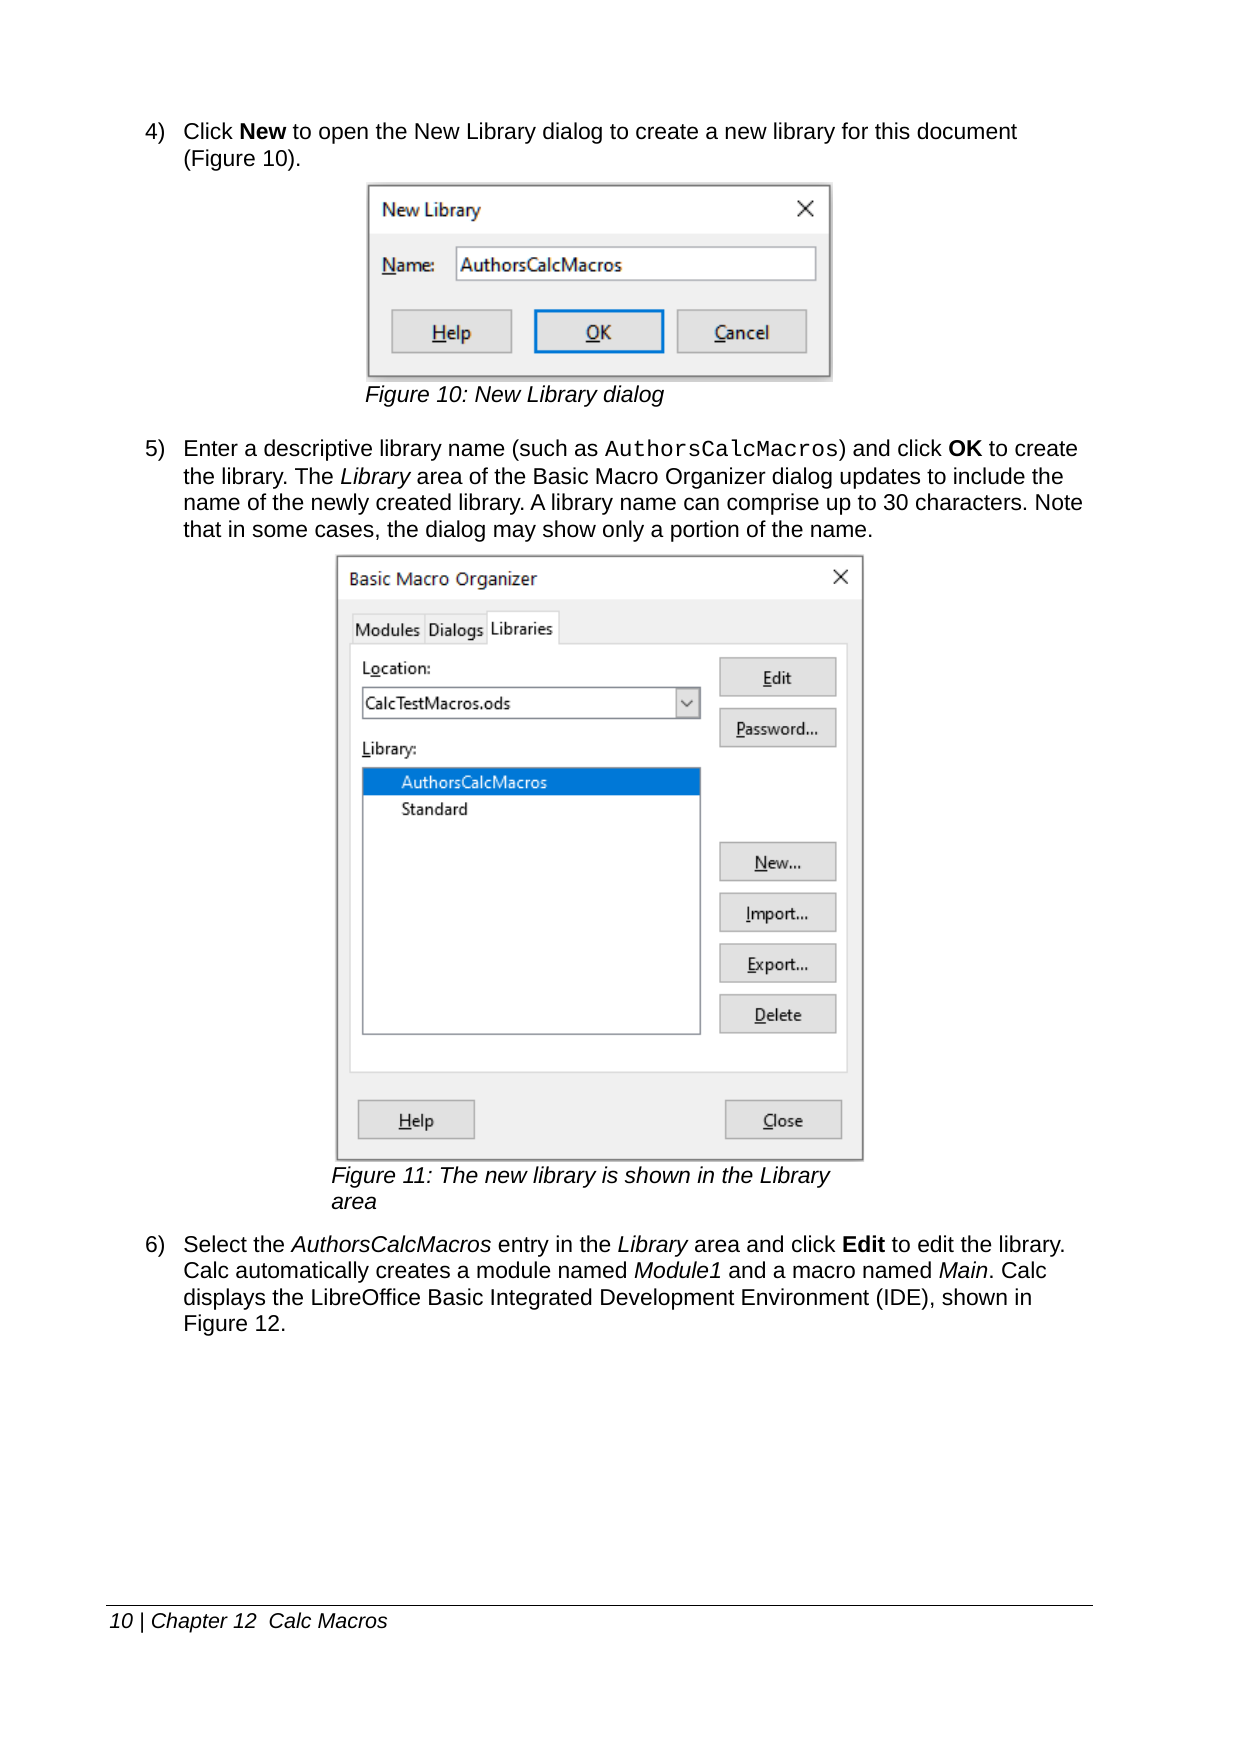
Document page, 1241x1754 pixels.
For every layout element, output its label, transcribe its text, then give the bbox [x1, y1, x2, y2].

picture [334, 554, 865, 1162]
list Select the AuthorsCalcMacros entry in the Library area and click Edit to edit the library. Calc automatically creates a module named Module1 and a macro named Main. Calc displays the LibreOffice Basic Integrated Development Environment (IDE), shown in Figure 12. [165, 1231, 1093, 1336]
list Enter a descriptive library name (such as AuthorsCalcMacros) and click OK to create the library. The Library area of the Basic Macro Organizer dialog updates to include the name of the newly created library. A library name can comprise up to 30 characters. Note that in some cases, the dialog may show only a portion of the name. [165, 435, 1093, 542]
text Figure 11: The new library is shown in the Library area [331, 554, 868, 1214]
list Click New to open the New Library dialog to create a new library for this document (Figure 10). [165, 118, 1093, 171]
picture [366, 182, 833, 382]
text Figure 10: New Library dialog [365, 183, 834, 408]
